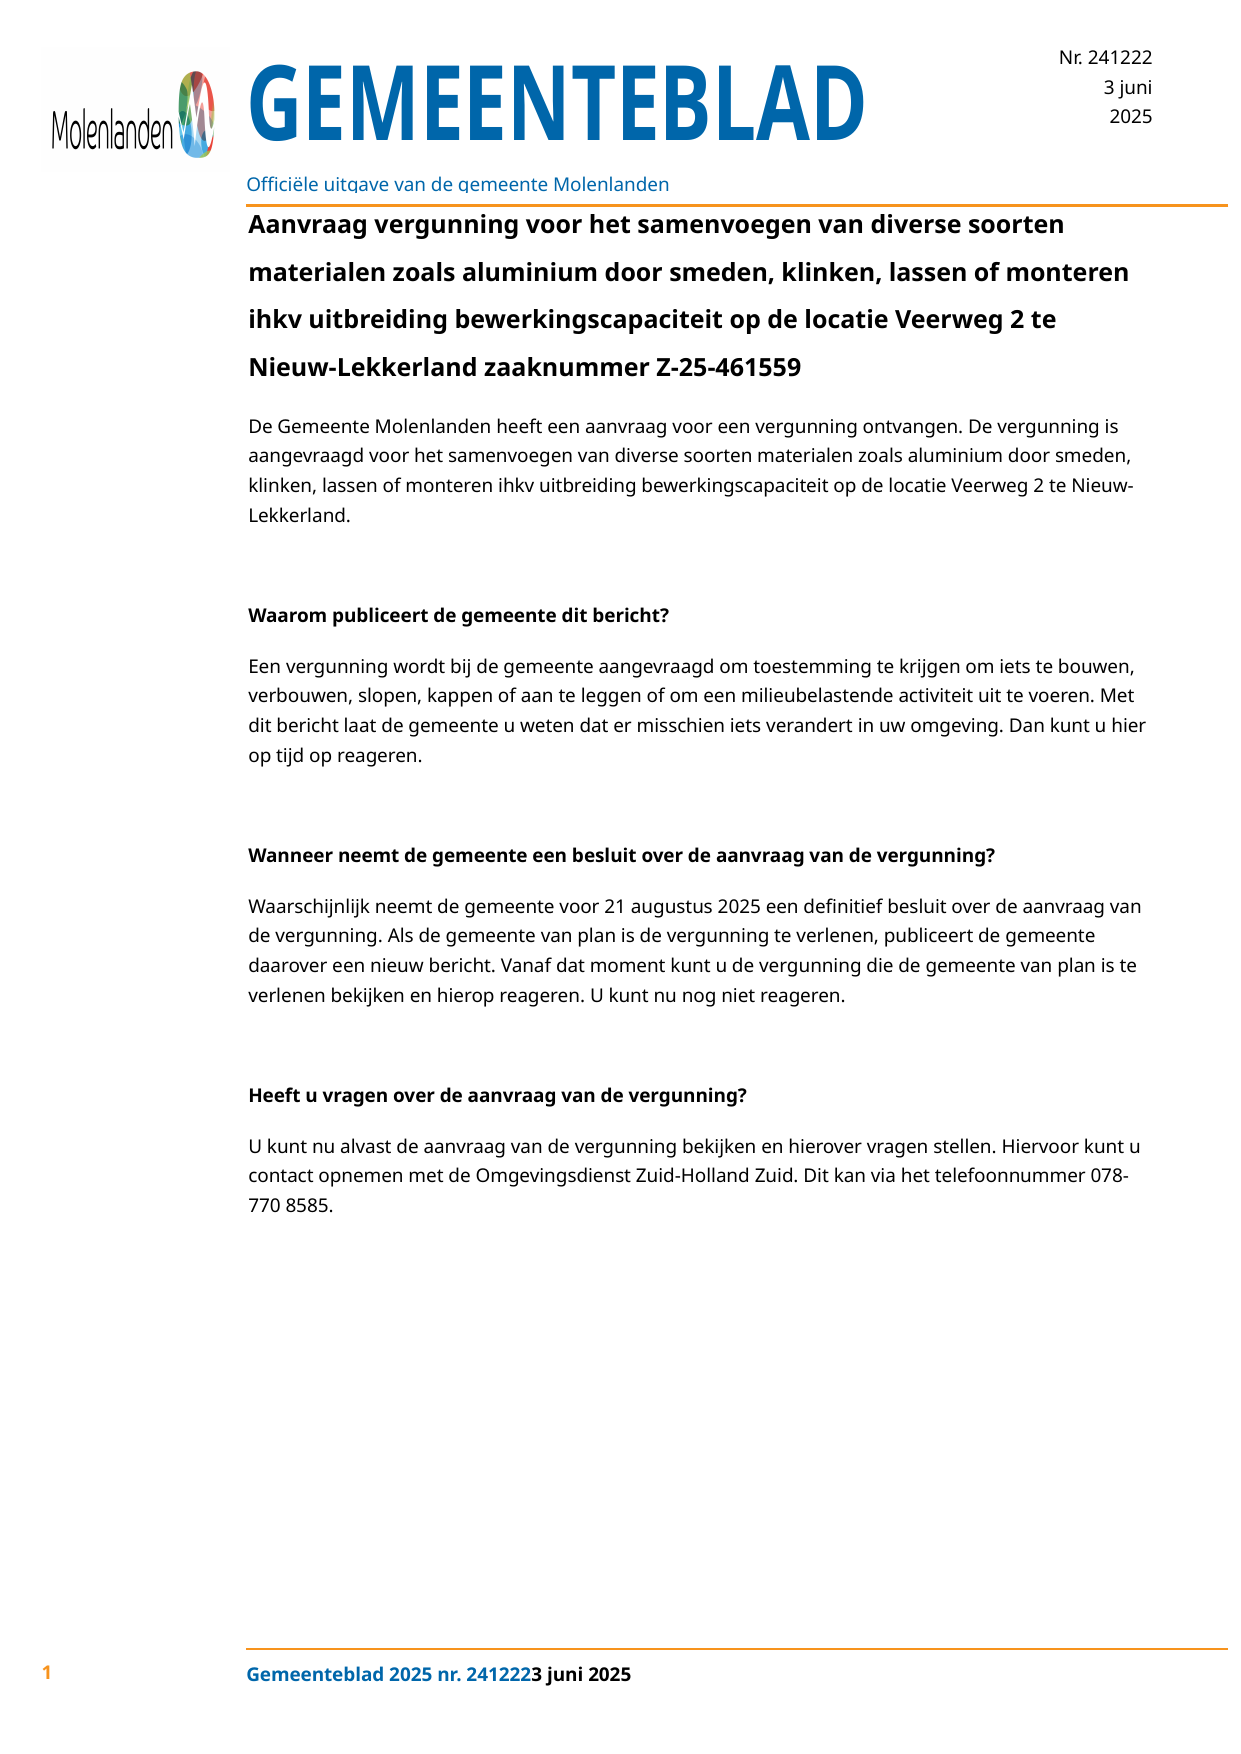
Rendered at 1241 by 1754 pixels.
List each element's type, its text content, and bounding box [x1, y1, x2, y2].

text Aanvraag vergunning voor het samenvoegen van diverse soorten materialen zoals aluminium door smeden, klinken, lassen of monteren ihkv uitbreiding bewerkingscapaciteit op de locatie Veerweg 2 te Nieuw-Lekkerland zaaknummer Z-25-461559 [248, 207, 1152, 384]
text Een vergunning wordt bij de gemeente aangevraagd om toestemming te krijgen om iets te bouwen, verbouwen, slopen, kappen of aan te leggen of om een milieubelastende activiteit uit te voeren. Met dit bericht laat de gemeente u weten dat er misschien iets verandert in uw omgeving. Dan kunt u hier op tijd op reageren. [248, 653, 1152, 768]
text De Gemeente Molenlanden heeft een aanvraag voor een vergunning ontvangen. De vergunning is aangevraagd voor het samenvoegen van diverse soorten materialen zoals aluminium door smeden, klinken, lassen of monteren ihkv uitbreiding bewerkingscapaciteit op de locatie Veerweg 2 te Nieuw-Lekkerland. [248, 413, 1152, 528]
text Heeft u vragen over de aanvraag van de vergunning? [248, 1083, 1152, 1108]
picture [41, 47, 231, 172]
text Waarom publiceert de gemeente dit bericht? [248, 603, 1152, 628]
text Waarschijnlijk neemt de gemeente voor 21 augustus 2025 een definitief besluit over de aanvraag van de vergunning. Als de gemeente van plan is de vergunning te verlenen, publiceert de gemeente daarover een nieuw bericht. Vanaf dat moment kunt u de vergunning die de gemeente van plan is te verlenen bekijken en hierop reageren. U kunt nu nog niet reageren. [248, 893, 1152, 1008]
text U kunt nu alvast de aanvraag van de vergunning bekijken en hierover vragen stellen. Hiervoor kunt u contact opnemen met de Omgevingsdienst Zuid-Holland Zuid. Dit kan via het telefoonnummer 078-770 8585. [248, 1133, 1152, 1218]
text Wanneer neemt de gemeente een besluit over de aanvraag van de vergunning? [248, 843, 1152, 868]
